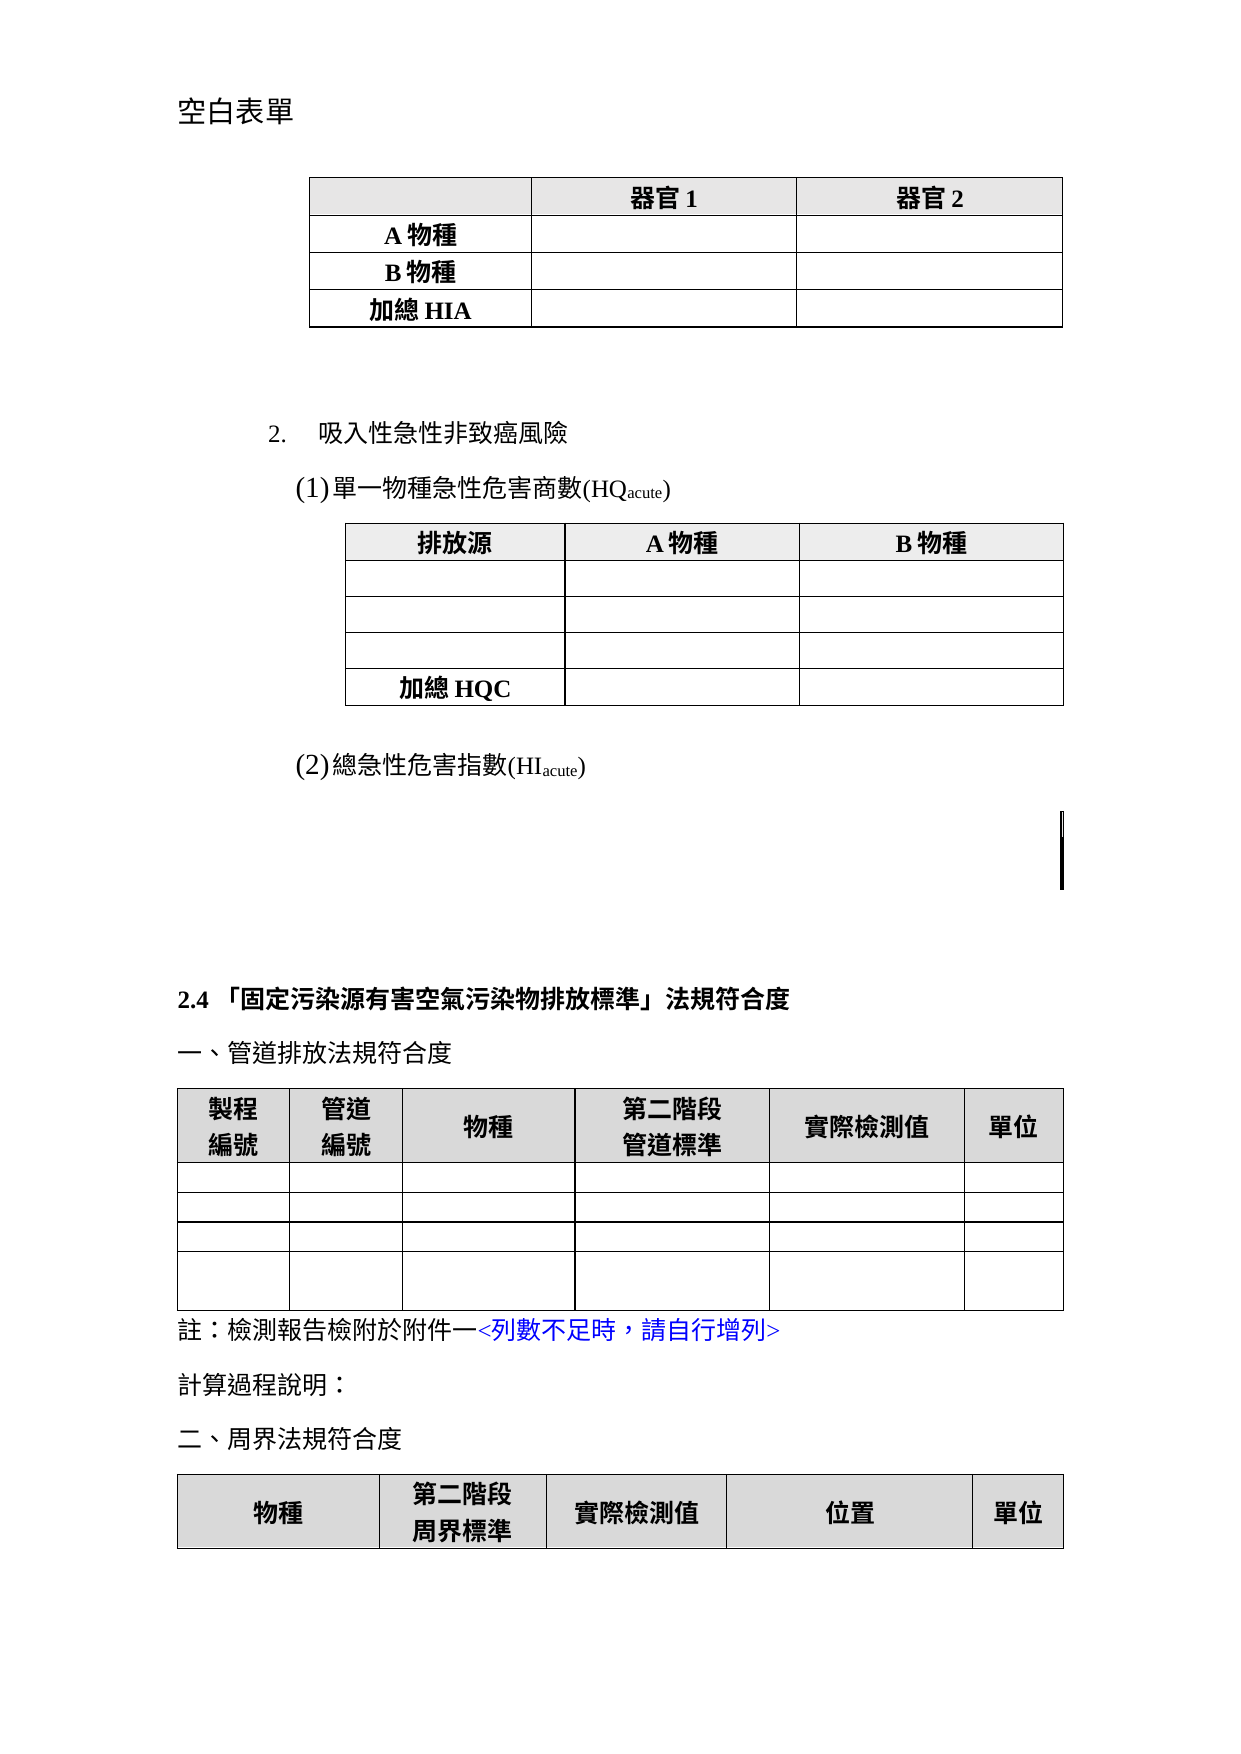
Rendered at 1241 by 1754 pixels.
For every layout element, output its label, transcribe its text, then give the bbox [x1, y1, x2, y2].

table_cell [290, 1252, 402, 1310]
table_cell A物種 [310, 216, 531, 252]
table_cell 器官2 [797, 178, 1062, 214]
text 計算過程說明： [177, 1365, 1063, 1401]
table_header 單位 [965, 1089, 1063, 1162]
table_cell [576, 1223, 769, 1251]
table_cell [178, 1163, 289, 1192]
table_cell [532, 253, 796, 289]
table_header 實際檢測值 [770, 1089, 964, 1162]
table_cell [403, 1193, 574, 1221]
text 註：檢測報告檢附於附件一<列數不足時，請自行增列> [177, 1311, 1063, 1347]
table_cell [797, 290, 1062, 326]
table_cell [797, 216, 1062, 252]
table_cell [566, 633, 799, 667]
list 吸入性急性非致癌風險 [268, 414, 1063, 450]
table_cell [403, 1252, 574, 1310]
table_cell [576, 1252, 769, 1310]
table_cell [566, 669, 799, 705]
table_header B物種 [800, 524, 1063, 560]
table_cell [800, 561, 1063, 596]
table_cell 器官1 [532, 178, 796, 214]
table_cell [566, 597, 799, 632]
table_cell [403, 1163, 574, 1192]
table_cell [346, 597, 564, 632]
table_cell [346, 633, 564, 667]
table_cell [178, 1193, 289, 1221]
table_cell [290, 1223, 402, 1251]
table_header 製程 編號 [178, 1089, 289, 1162]
table_cell [532, 290, 796, 326]
table_cell [576, 1163, 769, 1192]
subtitle 一、管道排放法規符合度 [177, 1034, 1063, 1070]
table_header 物種 [403, 1089, 574, 1162]
table_cell [770, 1193, 964, 1221]
list 單一物種急性危害商數(HQacute) [295, 468, 1063, 504]
table_cell [770, 1252, 964, 1310]
subtitle 2.4 「固定污染源有害空氣污染物排放標準」法規符合度 [177, 979, 1063, 1016]
table_cell [770, 1223, 964, 1251]
table_cell [770, 1163, 964, 1192]
table_header 物種 [178, 1475, 379, 1547]
table_cell [797, 253, 1062, 289]
table_cell [290, 1193, 402, 1221]
table_cell [800, 633, 1063, 667]
table_header A物種 [566, 524, 799, 560]
table_header 第二階段 周界標準 [380, 1475, 546, 1547]
table_header 實際檢測值 [547, 1475, 726, 1547]
table_cell 加總HQC [346, 669, 564, 705]
table_cell [403, 1223, 574, 1251]
table_cell [965, 1223, 1063, 1251]
table_header 管道 編號 [290, 1089, 402, 1162]
table_cell [800, 669, 1063, 705]
list 總急性危害指數(HIacute) [295, 746, 1063, 782]
table_cell [532, 216, 796, 252]
table_cell [178, 1223, 289, 1251]
table_cell [346, 561, 564, 596]
table_cell [965, 1163, 1063, 1192]
table_cell [178, 1252, 289, 1310]
table_cell [800, 597, 1063, 632]
table_cell [576, 1193, 769, 1221]
table_cell 加總HIA [310, 290, 531, 326]
table_header [310, 178, 531, 214]
subtitle 二、周界法規符合度 [177, 1419, 1063, 1456]
table_cell [965, 1193, 1063, 1221]
table_cell [566, 561, 799, 596]
table_cell [965, 1252, 1063, 1310]
table_header 位置 [727, 1475, 972, 1547]
table_header 排放源 [346, 524, 564, 560]
table_header 單位 [973, 1475, 1063, 1547]
table_cell [290, 1163, 402, 1192]
table_cell B物種 [310, 253, 531, 289]
table_header 第二階段 管道標準 [576, 1089, 769, 1162]
